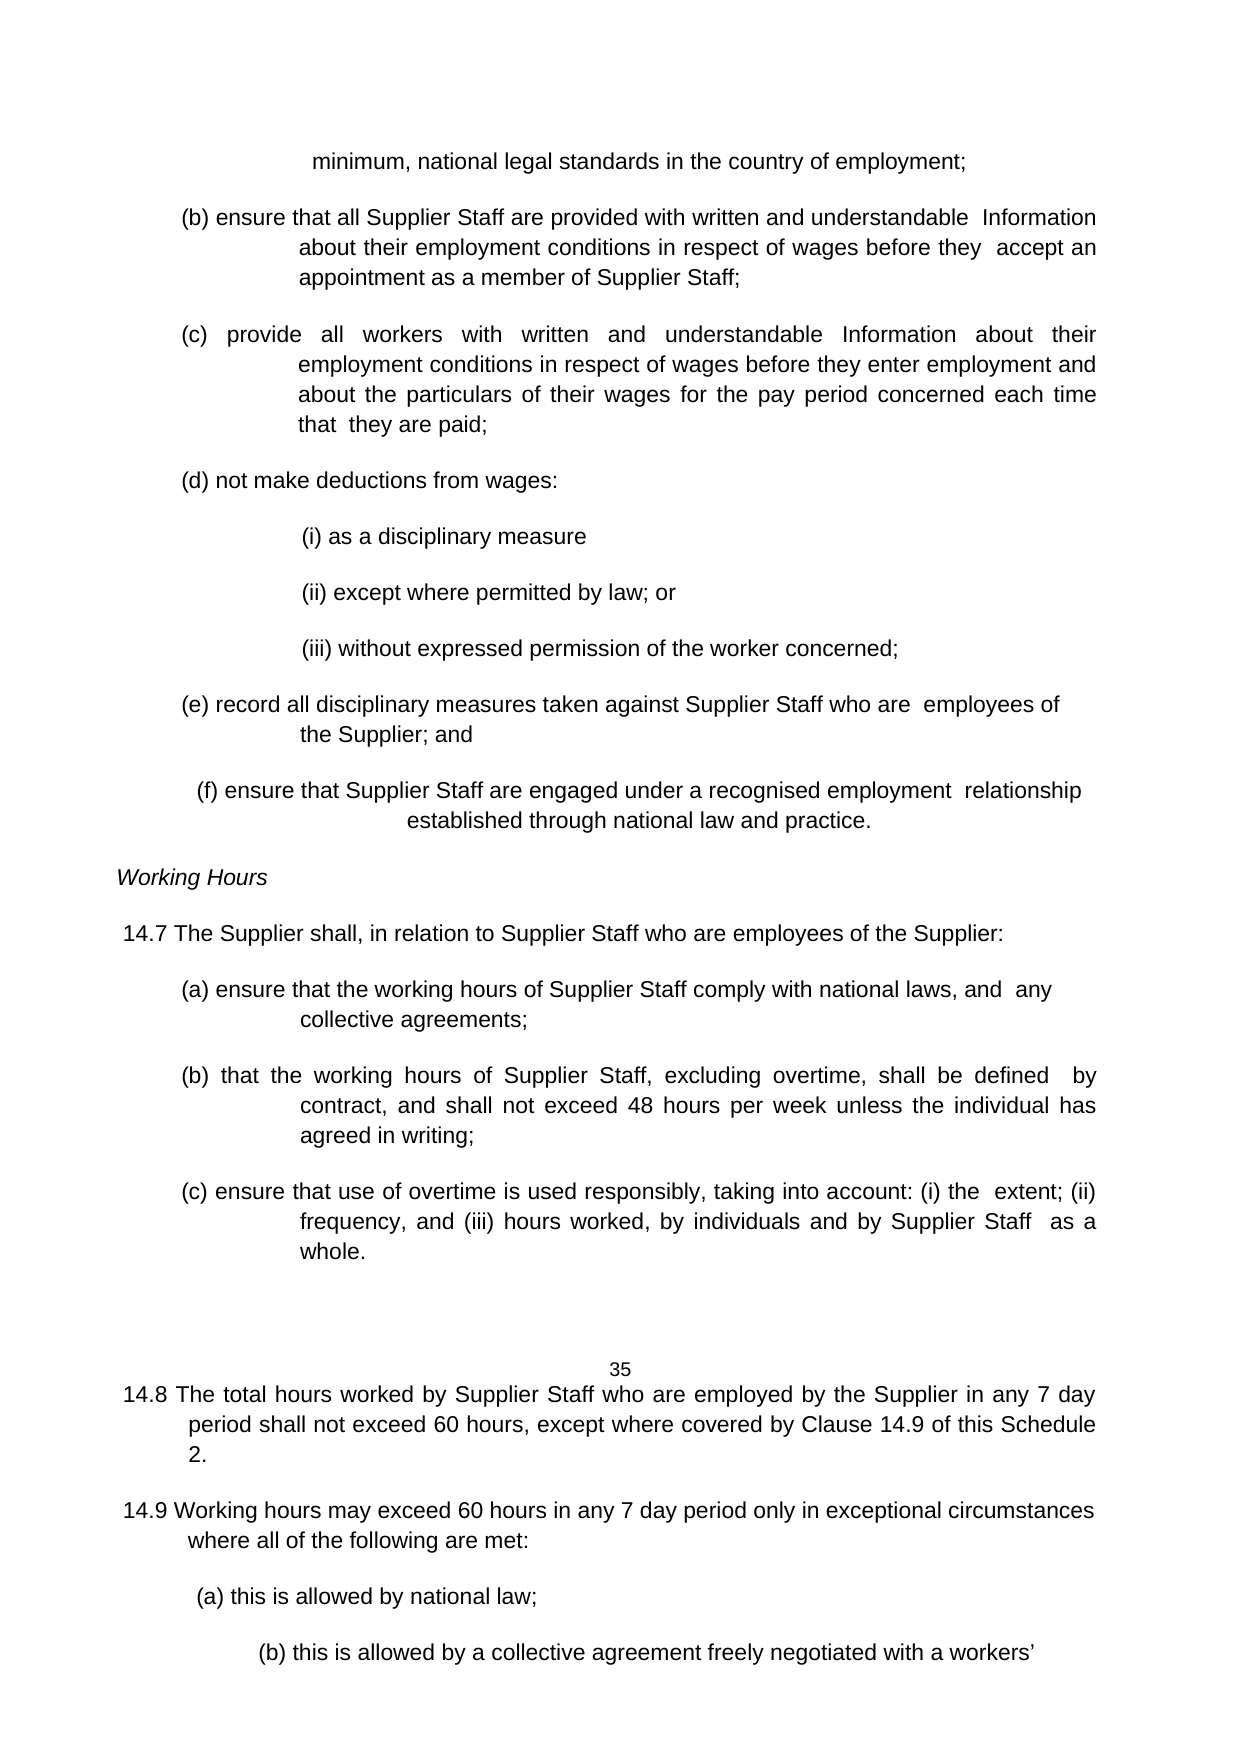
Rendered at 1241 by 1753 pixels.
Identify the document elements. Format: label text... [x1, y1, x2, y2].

text (b) this is allowed by a collective agreement freely negotiated with a workers’ [196, 1639, 1097, 1666]
text (c) ensure that use of overtime is used responsibly, taking into account: (i) the extent; (ii) frequency, and (iii) hours worked, by individuals and by Supplier Staff as a whole. [181, 1178, 1097, 1264]
text (c) provide all workers with written and understandable Information about their employment conditions in respect of wages before they enter employment and about the particulars of their wages for the pay period concerned each time that they are paid; [181, 321, 1097, 437]
text (d) not make deductions from wages: [181, 467, 1224, 493]
text 35 [609, 1358, 1224, 1381]
text minimum, national legal standards in the country of employment; [181, 148, 1097, 174]
text (e) record all disciplinary measures taken against Supplier Staff who are employees of the Supplier; and [181, 691, 1097, 747]
text (f) ensure that Supplier Staff are engaged under a recognised employment relationship established through national law and practice. [181, 777, 1097, 833]
text (iii) without expressed permission of the worker concerned; [301, 635, 1224, 662]
text (i) as a disciplinary measure [301, 523, 1224, 549]
text 14.7 The Supplier shall, in relation to Supplier Staff who are employees of the Supplier: [123, 919, 1224, 946]
text (ii) except where permitted by law; or [301, 579, 1224, 606]
text Working Hours [116, 863, 1224, 890]
text 14.8 The total hours worked by Supplier Staff who are employed by the Supplier in any 7 day period shall not exceed 60 hours, except where covered by Clause 14.9 of this Schedule 2. [123, 1381, 1098, 1467]
text 14.9 Working hours may exceed 60 hours in any 7 day period only in exceptional circumstances where all of the following are met: [123, 1497, 1097, 1553]
text (b) ensure that all Supplier Staff are provided with written and understandable Information about their employment conditions in respect of wages before they accept an appointment as a member of Supplier Staff; [181, 204, 1097, 290]
text (b) that the working hours of Supplier Staff, excluding overtime, shall be defined by contract, and shall not exceed 48 hours per week unless the individual has agreed in writing; [181, 1062, 1097, 1148]
text (a) this is allowed by national law; [196, 1583, 1224, 1609]
text (a) ensure that the working hours of Supplier Staff comply with national laws, and any collective agreements; [181, 976, 1097, 1032]
